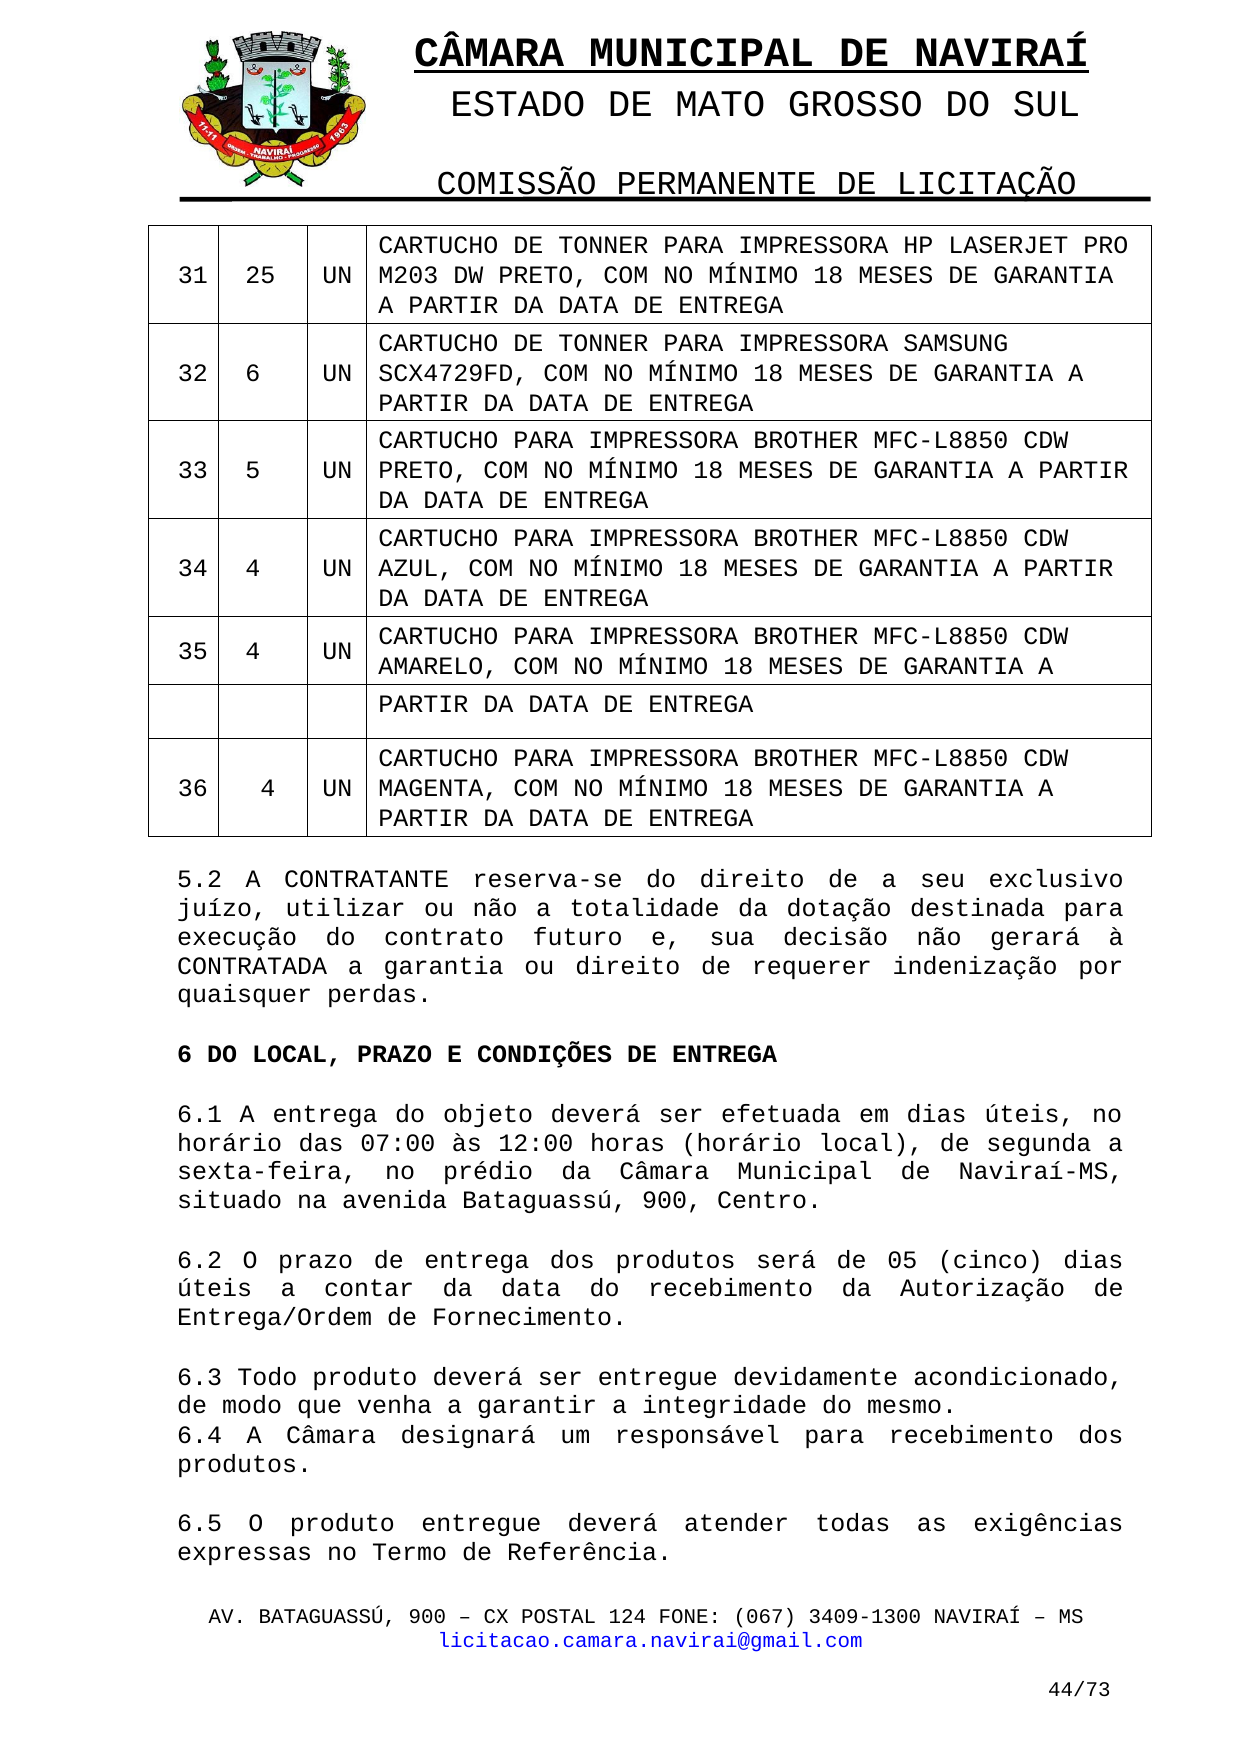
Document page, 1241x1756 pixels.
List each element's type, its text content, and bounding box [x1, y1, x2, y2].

text 6.2 O prazo de entrega dos produtos será de 05 (cinco) dias úteis a contar da data do recebimento da Autorização de Entrega/Ordem de Fornecimento. [177, 1247, 1123, 1333]
subtitle 6 DO LOCAL, PRAZO E CONDIÇÕES DE ENTREGA [177, 1041, 1137, 1070]
table_cell UN [308, 226, 366, 323]
table_cell UN [308, 519, 366, 616]
table_cell PARTIR DA DATA DE ENTREGA [367, 685, 1151, 738]
text 6.3 Todo produto deverá ser entregue devidamente acondicionado, de modo que venha a garantir a integridade do mesmo. [177, 1364, 1123, 1421]
table_cell CARTUCHO PARA IMPRESSORA BROTHER MFC-L8850 CDW PRETO, COM NO MÍNIMO 18 MESES DE GARANTIA A PARTIR DA DATA DE ENTREGA [367, 421, 1151, 518]
table_cell 4 [219, 617, 307, 683]
table_cell [149, 685, 218, 738]
text 6.5 O produto entregue deverá atender todas as exigências expressas no Termo de Referência. [177, 1511, 1123, 1568]
table_cell CARTUCHO DE TONNER PARA IMPRESSORA HP LASERJET PRO M203 DW PRETO, COM NO MÍNIMO 18 MESES DE GARANTIA A PARTIR DA DATA DE ENTREGA [367, 226, 1151, 323]
table_cell 31 [149, 226, 218, 323]
table_cell [308, 685, 366, 738]
text 5.2 A CONTRATANTE reserva-se do direito de a seu exclusivo juízo, utilizar ou não a totalidade da dotação destinada para execução do contrato futuro e, sua decisão não gerará à CONTRATADA a garantia ou direito de requerer indenização por quaisquer perdas. [177, 867, 1123, 1010]
text 6.4 A Câmara designará um responsável para recebimento dos produtos. [177, 1422, 1123, 1480]
table_cell 25 [219, 226, 307, 323]
table_cell UN [308, 324, 366, 420]
table_cell CARTUCHO PARA IMPRESSORA BROTHER MFC-L8850 CDW AZUL, COM NO MÍNIMO 18 MESES DE GARANTIA A PARTIR DA DATA DE ENTREGA [367, 519, 1151, 616]
table_cell CARTUCHO PARA IMPRESSORA BROTHER MFC-L8850 CDW AMARELO, COM NO MÍNIMO 18 MESES DE GARANTIA A [367, 617, 1151, 683]
table_cell 4 [219, 519, 307, 616]
text 6.1 A entrega do objeto deverá ser efetuada em dias úteis, no horário das 07:00 às 12:00 horas (horário local), de segunda a sexta-feira, no prédio da Câmara Municipal de Naviraí-MS, situado na avenida Bataguassú, 900, Centro. [177, 1101, 1123, 1216]
table_cell 35 [149, 617, 218, 683]
table_cell UN [308, 739, 366, 836]
table_cell UN [308, 617, 366, 683]
table_cell CARTUCHO PARA IMPRESSORA BROTHER MFC-L8850 CDW MAGENTA, COM NO MÍNIMO 18 MESES DE GARANTIA A PARTIR DA DATA DE ENTREGA [367, 739, 1151, 836]
table_cell [219, 685, 307, 738]
table_cell 34 [149, 519, 218, 616]
table_cell 36 [149, 739, 218, 836]
table_cell 6 [219, 324, 307, 420]
table_cell UN [308, 421, 366, 518]
table_cell 4 [219, 739, 307, 836]
table_cell 5 [219, 421, 307, 518]
table_cell 32 [149, 324, 218, 420]
table_cell 33 [149, 421, 218, 518]
table_cell CARTUCHO DE TONNER PARA IMPRESSORA SAMSUNG SCX4729FD, COM NO MÍNIMO 18 MESES DE GARANTIA A PARTIR DA DATA DE ENTREGA [367, 324, 1151, 420]
